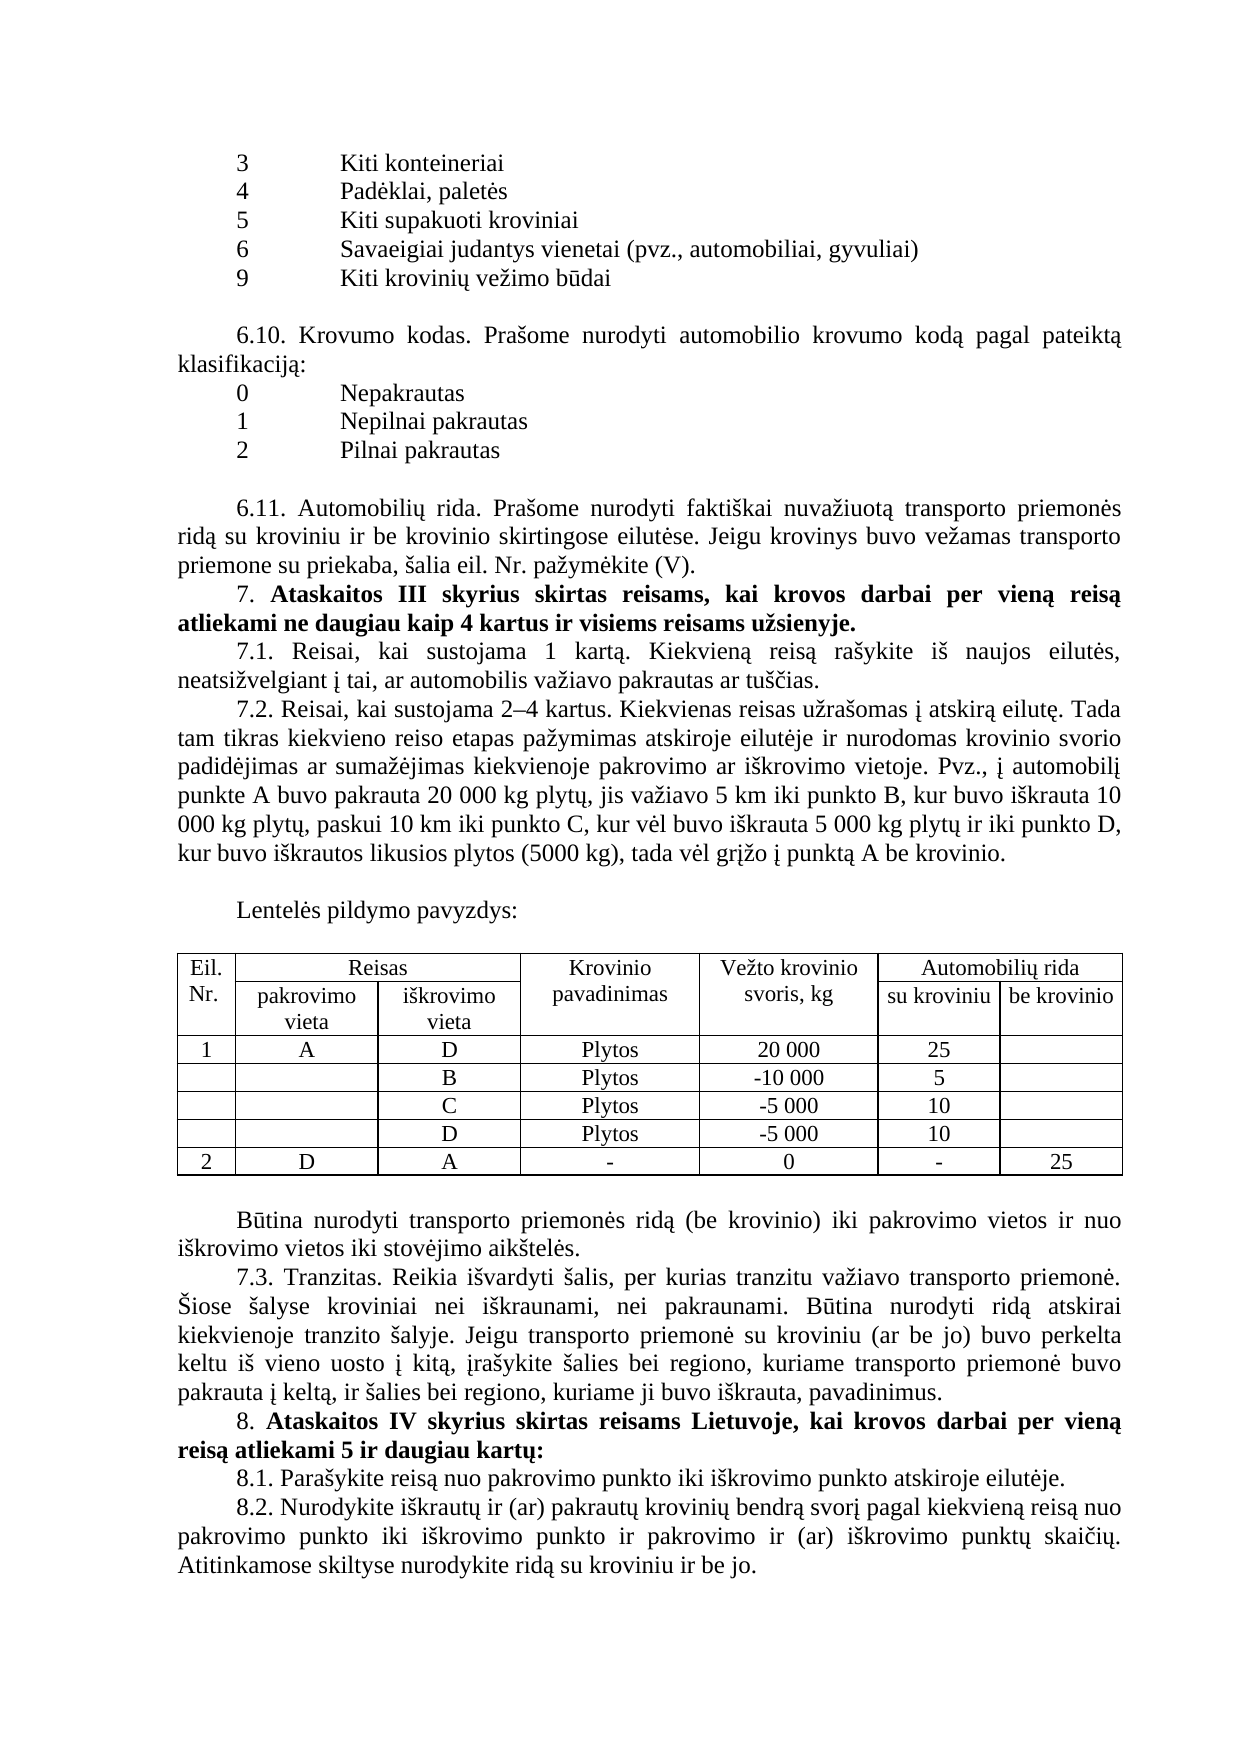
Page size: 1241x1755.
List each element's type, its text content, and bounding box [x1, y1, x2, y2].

text 6.10. Krovumo kodas. Prašome nurodyti automobilio krovumo kodą pagal pateiktą klasifikaciją: [177, 320, 1122, 378]
table_header Vežto krovinio svoris, kg [700, 954, 877, 1035]
table_header Krovinio pavadinimas [521, 954, 699, 1035]
table_cell su kroviniu [879, 982, 999, 1035]
text 3 Kiti konteineriai [236, 148, 1122, 176]
text 1 Nepilnai pakrautas [236, 406, 1122, 435]
table_cell A [516, 1148, 520, 1174]
text 9 Kiti krovinių vežimo būdai [236, 263, 1122, 291]
table_cell [1118, 1120, 1122, 1146]
table_cell [1118, 1036, 1122, 1063]
text 5 Kiti supakuoti kroviniai [236, 205, 1122, 234]
table_cell D [516, 1120, 520, 1146]
text 7.1. Reisai, kai sustojama 1 kartą. Kiekvieną reisą rašykite iš naujos eilutės, neatsižvelgiant į tai, ar automobilis važiavo pakrautas ar tuščias. [177, 636, 1122, 694]
text 4 Padėklai, paletės [236, 176, 1122, 205]
text 0 Nepakrautas [236, 378, 1122, 406]
text 7. Ataskaitos III skyrius skirtas reisams, kai krovos darbai per vieną reisą atliekami ne daugiau kaip 4 kartus ir visiems reisams užsienyje. [177, 579, 1122, 636]
table_cell - [695, 1148, 699, 1174]
text Būtina nurodyti transporto priemonės ridą (be krovinio) iki pakrovimo vietos ir nuo iškrovimo vietos iki stovėjimo aikštelės. [177, 1205, 1122, 1262]
table_cell [1118, 1092, 1122, 1118]
table_cell 25 [1118, 1148, 1122, 1174]
table_cell D [516, 1036, 520, 1063]
table_cell [231, 1092, 235, 1118]
text 6 Savaeigiai judantys vienetai (pvz., automobiliai, gyvuliai) [236, 234, 1122, 263]
table_cell 2 [231, 1148, 235, 1174]
table_cell C [516, 1092, 520, 1118]
text Lentelės pildymo pavyzdys: [177, 895, 1122, 924]
text 7.2. Reisai, kai sustojama 2–4 kartus. Kiekvienas reisas užrašomas į atskirą eilutę. Tada tam tikras kiekvieno reiso etapas pažymimas atskiroje eilutėje ir nurodomas krovinio svorio padidėjimas ar sumažėjimas kiekvienoje pakrovimo ar iškrovimo vietoje. Pvz., į automobilį punkte A buvo pakrauta 20 000 kg plytų, jis važiavo 5 km iki punkto B, kur buvo iškrauta 10 000 kg plytų, paskui 10 km iki punkto C, kur vėl buvo iškrauta 5 000 kg plytų ir iki punkto D, kur buvo iškrautos likusios plytos (5000 kg), tada vėl grįžo į punktą A be krovinio. [177, 694, 1122, 866]
text 8.1. Parašykite reisą nuo pakrovimo punkto iki iškrovimo punkto atskiroje eilutėje. [177, 1463, 1122, 1492]
text 7.3. Tranzitas. Reikia išvardyti šalis, per kurias tranzitu važiavo transporto priemonė. Šiose šalyse kroviniai nei iškraunami, nei pakraunami. Būtina nurodyti ridą atskirai kiekvienoje tranzito šalyje. Jeigu transporto priemonė su kroviniu (ar be jo) buvo perkelta keltu iš vieno uosto į kitą, įrašykite šalies bei regiono, kuriame transporto priemonė buvo pakrauta į keltą, ir šalies bei regiono, kuriame ji buvo iškrauta, pavadinimus. [177, 1262, 1122, 1406]
table_cell be krovinio [1001, 982, 1122, 1035]
table_cell B [516, 1064, 520, 1091]
table_cell 0 [700, 1148, 704, 1174]
table_cell [1118, 1064, 1122, 1091]
text 8.2. Nurodykite iškrautų ir (ar) pakrautų krovinių bendrą svorį pagal kiekvieną reisą nuo pakrovimo punkto iki iškrovimo punkto ir pakrovimo ir (ar) iškrovimo punktų skaičių. Atitinkamose skiltyse nurodykite ridą su kroviniu ir be jo. [177, 1492, 1122, 1578]
text 6.11. Automobilių rida. Prašome nurodyti faktiškai nuvažiuotą transporto priemonės ridą su kroviniu ir be krovinio skirtingose eilutėse. Jeigu krovinys buvo vežamas transporto priemone su priekaba, šalia eil. Nr. pažymėkite (V). [177, 493, 1122, 579]
text 8. Ataskaitos IV skyrius skirtas reisams Lietuvoje, kai krovos darbai per vieną reisą atliekami 5 ir daugiau kartų: [177, 1406, 1122, 1463]
table_cell [231, 1120, 235, 1146]
text 2 Pilnai pakrautas [236, 435, 1122, 464]
table_cell [231, 1064, 235, 1091]
table_header Eil. Nr. [178, 954, 235, 1035]
table_cell 1 [231, 1036, 235, 1063]
